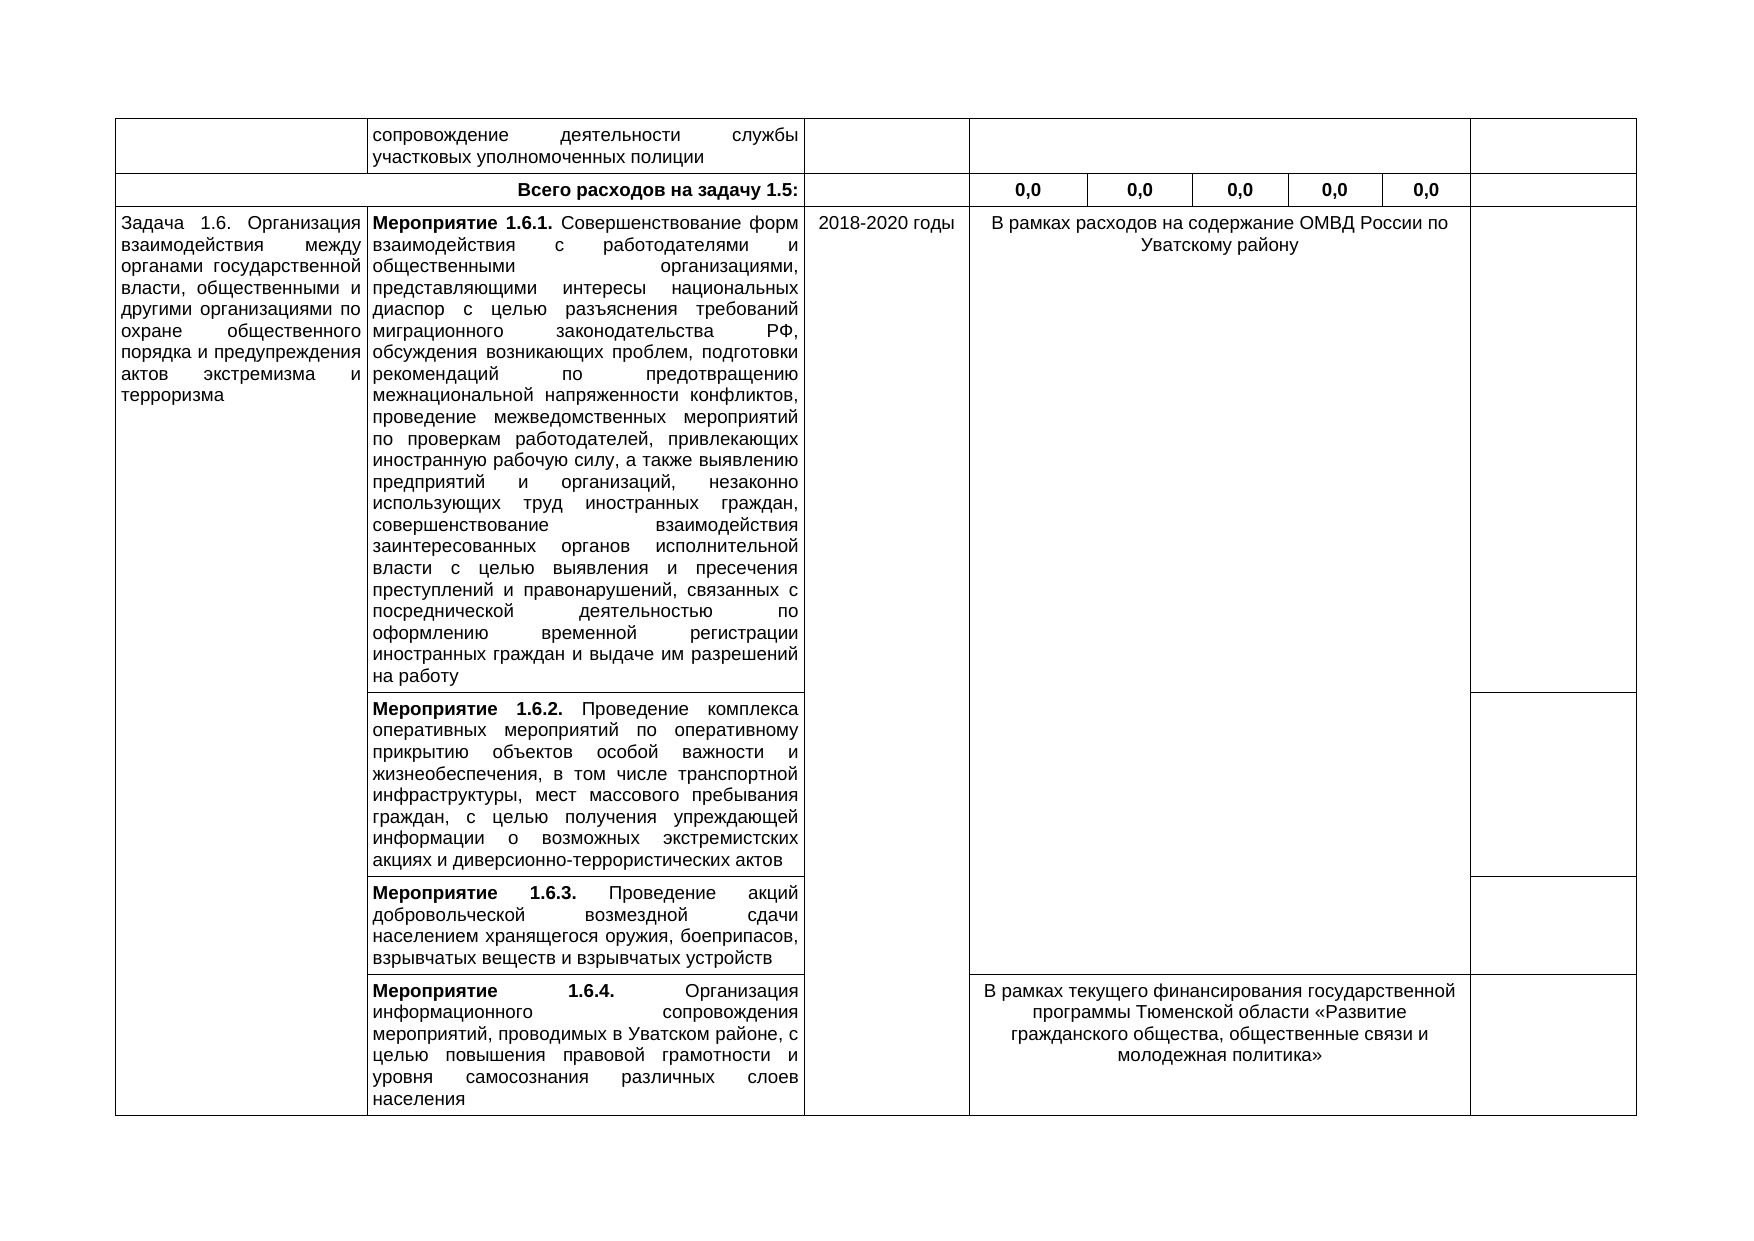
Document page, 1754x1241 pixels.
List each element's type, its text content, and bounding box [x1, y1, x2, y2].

table_cell 0,0 [1088, 174, 1192, 206]
table_cell Мероприятие 1.6.3. Проведение акций добровольческой возмездной сдачи населением хранящегося оружия, боеприпасов, взрывчатых веществ и взрывчатых устройств [368, 877, 804, 974]
table_cell [1471, 975, 1636, 1115]
table_cell Всего расходов на задачу 1.5: [116, 174, 804, 206]
table_cell 0,0 [1289, 174, 1382, 206]
table_cell 0,0 [1383, 174, 1470, 206]
table_cell 2018-2020 годы [805, 207, 969, 1115]
table_cell [1471, 174, 1636, 206]
table_cell [116, 119, 367, 173]
table_cell 0,0 [970, 174, 1087, 206]
table_cell Мероприятие 1.6.4. Организация информационного сопровождения мероприятий, проводимых в Уватском районе, с целью повышения правовой грамотности и уровня самосознания различных слоев населения [368, 975, 804, 1115]
table_cell [970, 119, 1470, 173]
table_cell Мероприятие 1.6.1. Совершенствование форм взаимодействия с работодателями и общественными организациями, представляющими интересы национальных диаспор с целью разъяснения требований миграционного законодательства РФ, обсуждения возникающих проблем, подготовки рекомендаций по предотвращению межнациональной напряженности конфликтов, проведение межведомственных мероприятий по проверкам работодателей, привлекающих иностранную рабочую силу, а также выявлению предприятий и организаций, незаконно использующих труд иностранных граждан, совершенствование взаимодействия заинтересованных органов исполнительной власти с целью выявления и пресечения преступлений и правонарушений, связанных с посреднической деятельностью по оформлению временной регистрации иностранных граждан и выдаче им разрешений на работу [368, 207, 804, 692]
table_cell 0,0 [1193, 174, 1288, 206]
table_cell [1471, 877, 1636, 974]
table_cell В рамках расходов на содержание ОМВД России по Уватскому району [970, 207, 1470, 974]
table_cell [805, 174, 969, 206]
table_cell [1471, 119, 1636, 173]
table_cell Задача 1.6. Организация взаимодействия между органами государственной власти, общественными и другими организациями по охране общественного порядка и предупреждения актов экстремизма и терроризма [116, 207, 367, 1115]
table_cell сопровождение деятельности службы участковых уполномоченных полиции [368, 119, 804, 173]
table_cell В рамках текущего финансирования государственной программы Тюменской области «Развитие гражданского общества, общественные связи и молодежная политика» [970, 975, 1470, 1115]
table_cell [805, 119, 969, 173]
table_cell [1471, 207, 1636, 692]
table_cell Мероприятие 1.6.2. Проведение комплекса оперативных мероприятий по оперативному прикрытию объектов особой важности и жизнеобеспечения, в том числе транспортной инфраструктуры, мест массового пребывания граждан, с целью получения упреждающей информации о возможных экстремистских акциях и диверсионно-террористических актов [368, 693, 804, 876]
table_cell [1471, 693, 1636, 876]
